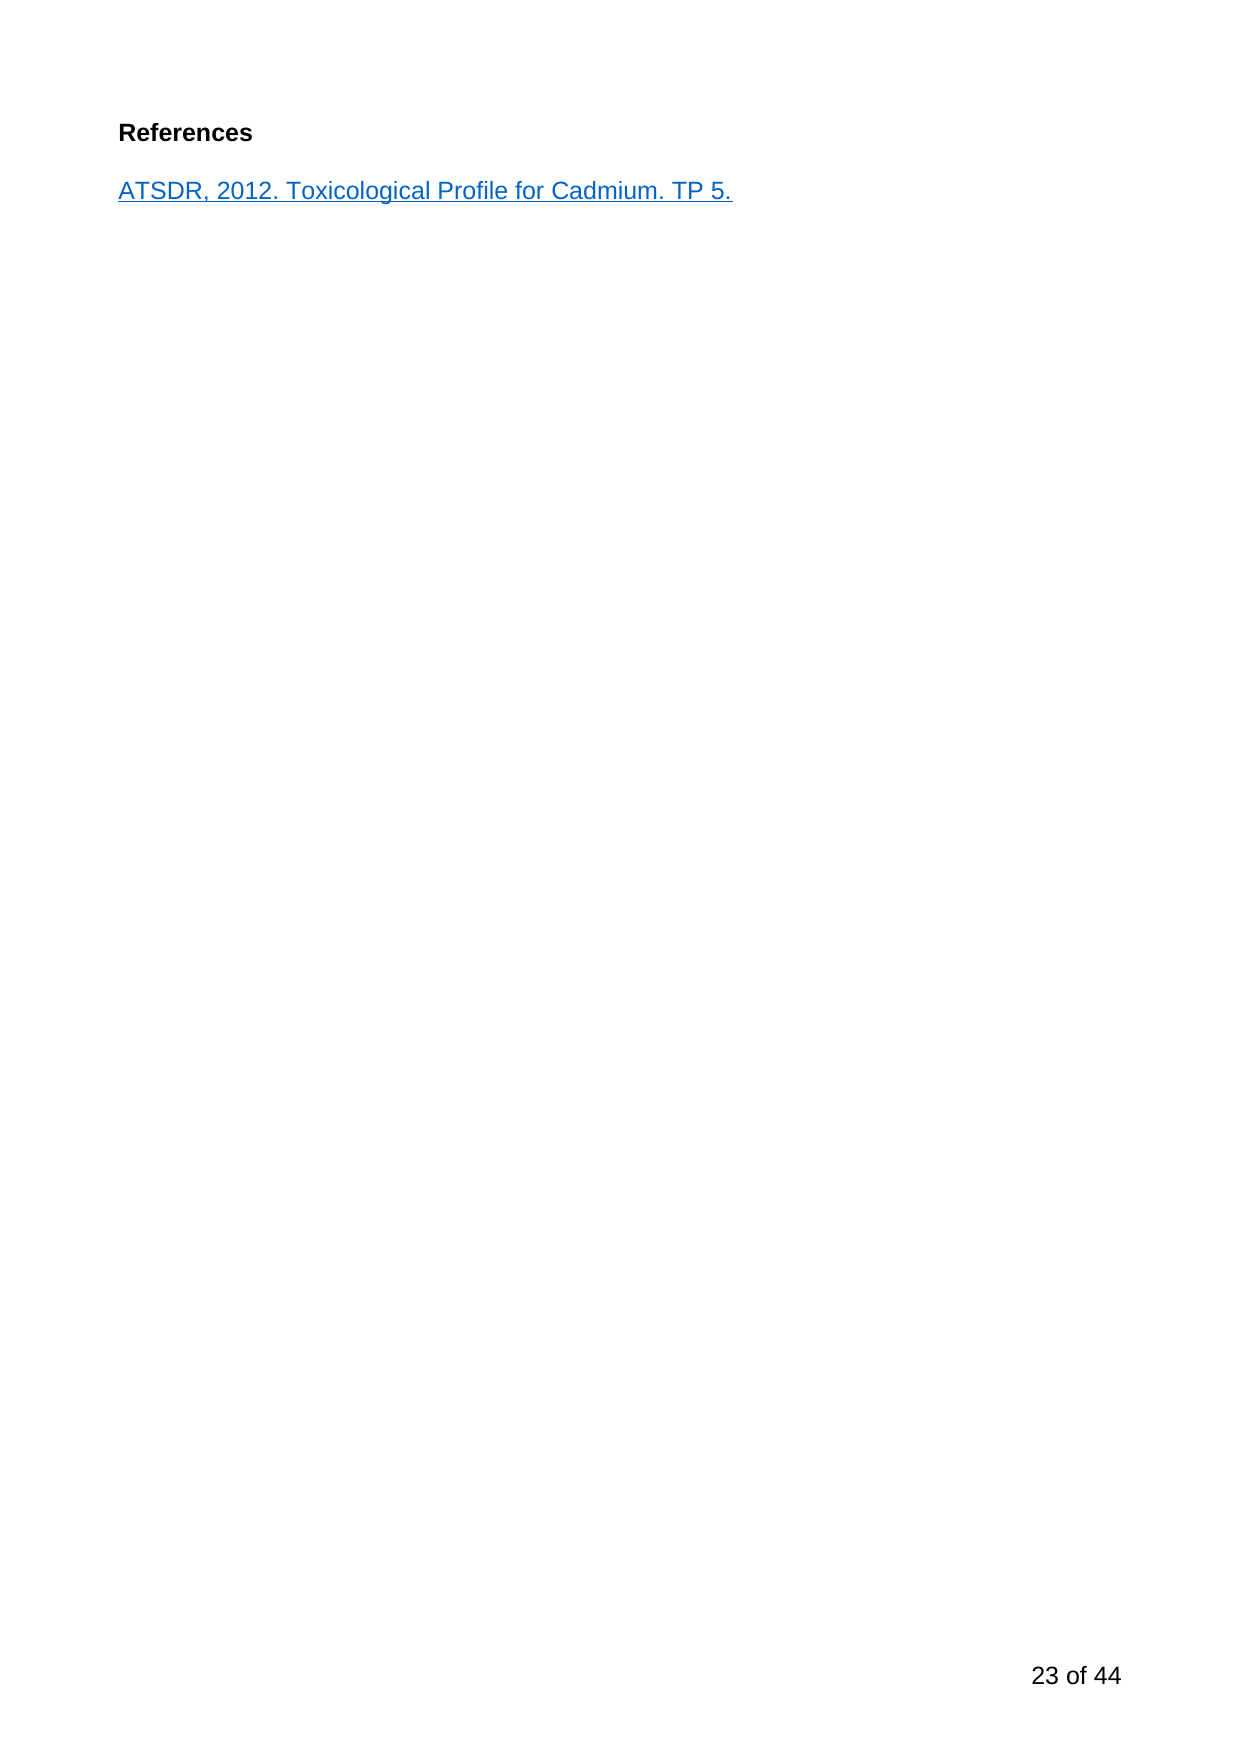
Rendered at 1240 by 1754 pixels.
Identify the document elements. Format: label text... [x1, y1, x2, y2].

subtitle References [118, 118, 1121, 147]
text ATSDR, 2012. Toxicological Profile for Cadmium. TP 5. [118, 176, 1121, 205]
